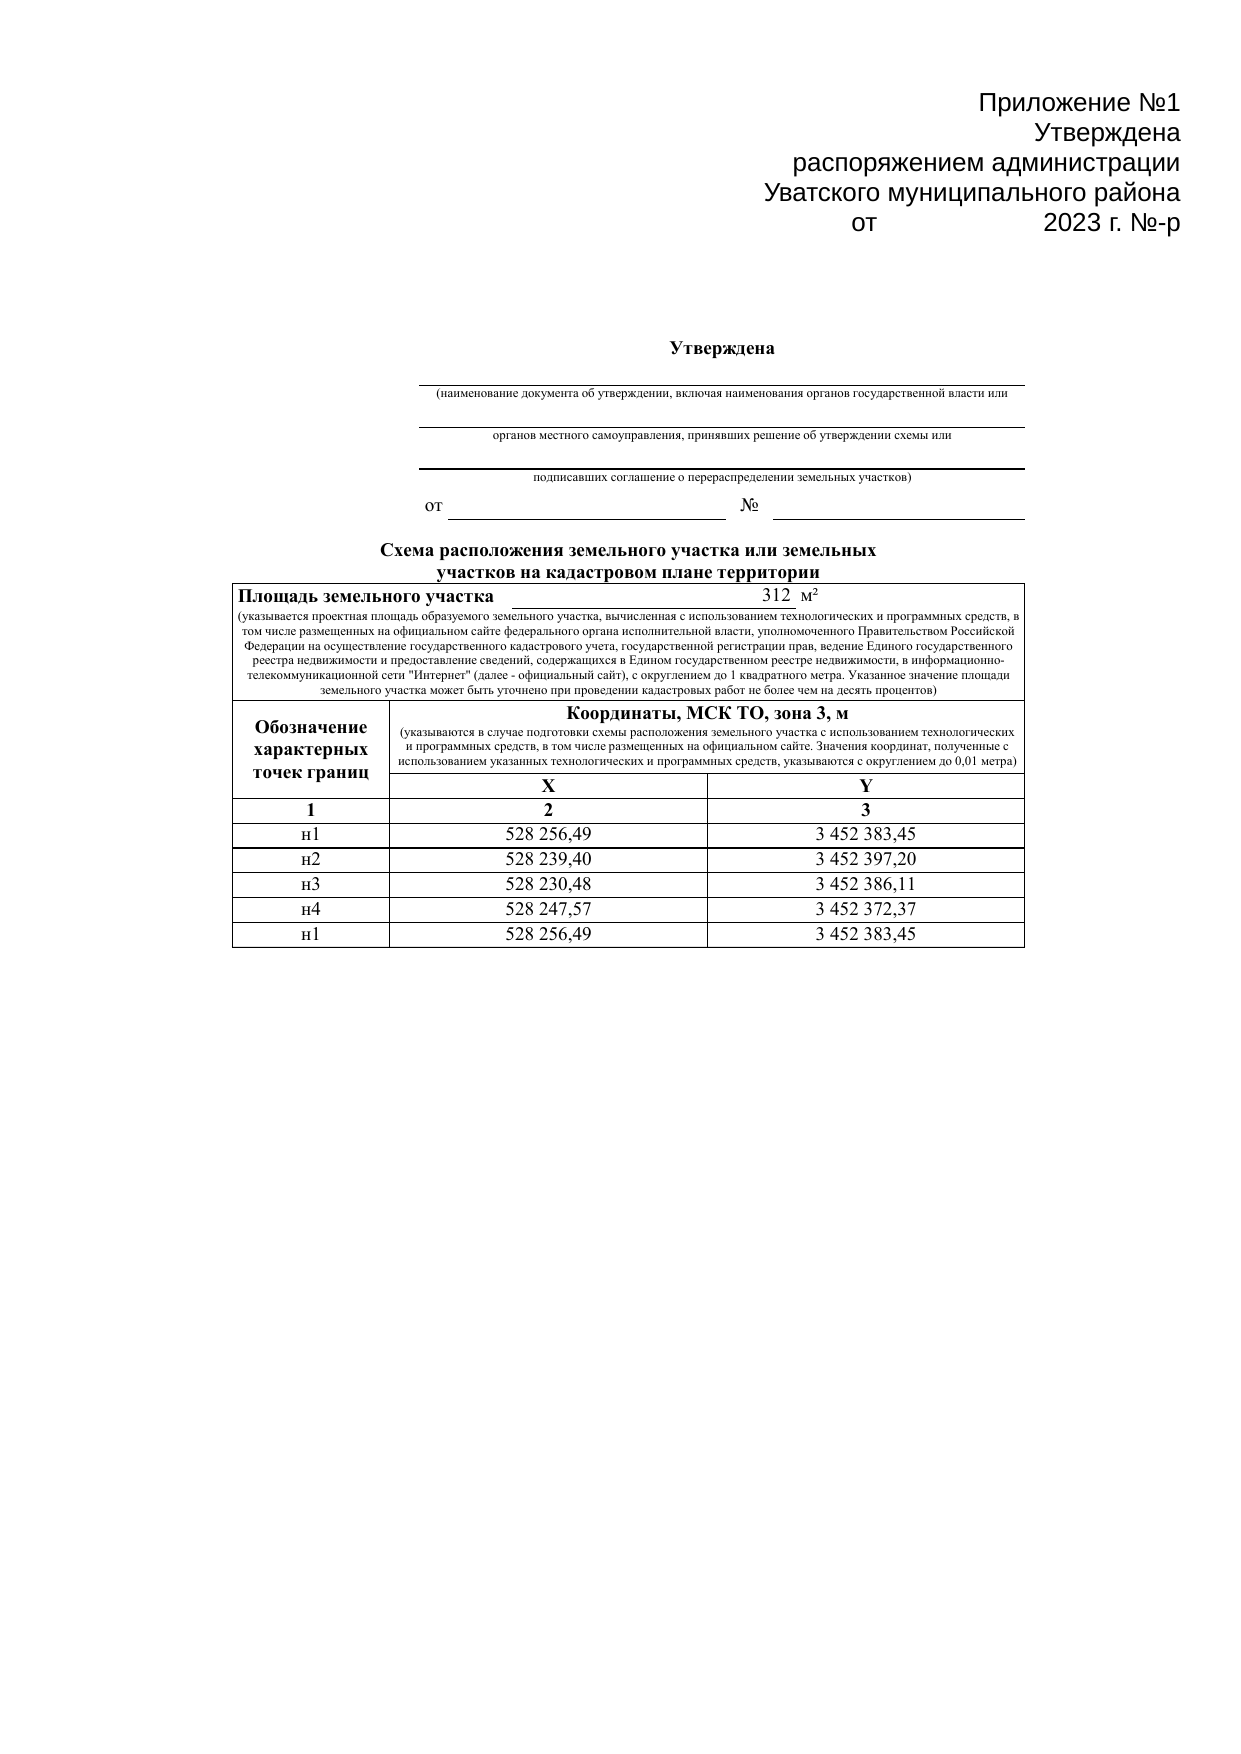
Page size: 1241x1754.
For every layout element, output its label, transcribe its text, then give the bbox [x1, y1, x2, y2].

text Утверждена [118, 117, 1181, 147]
text Приложение №1 [118, 87, 1181, 117]
text от 2023 г. №-р [118, 207, 1181, 237]
text распоряжением администрации [118, 147, 1181, 177]
text Уватского муниципального района [118, 177, 1181, 207]
